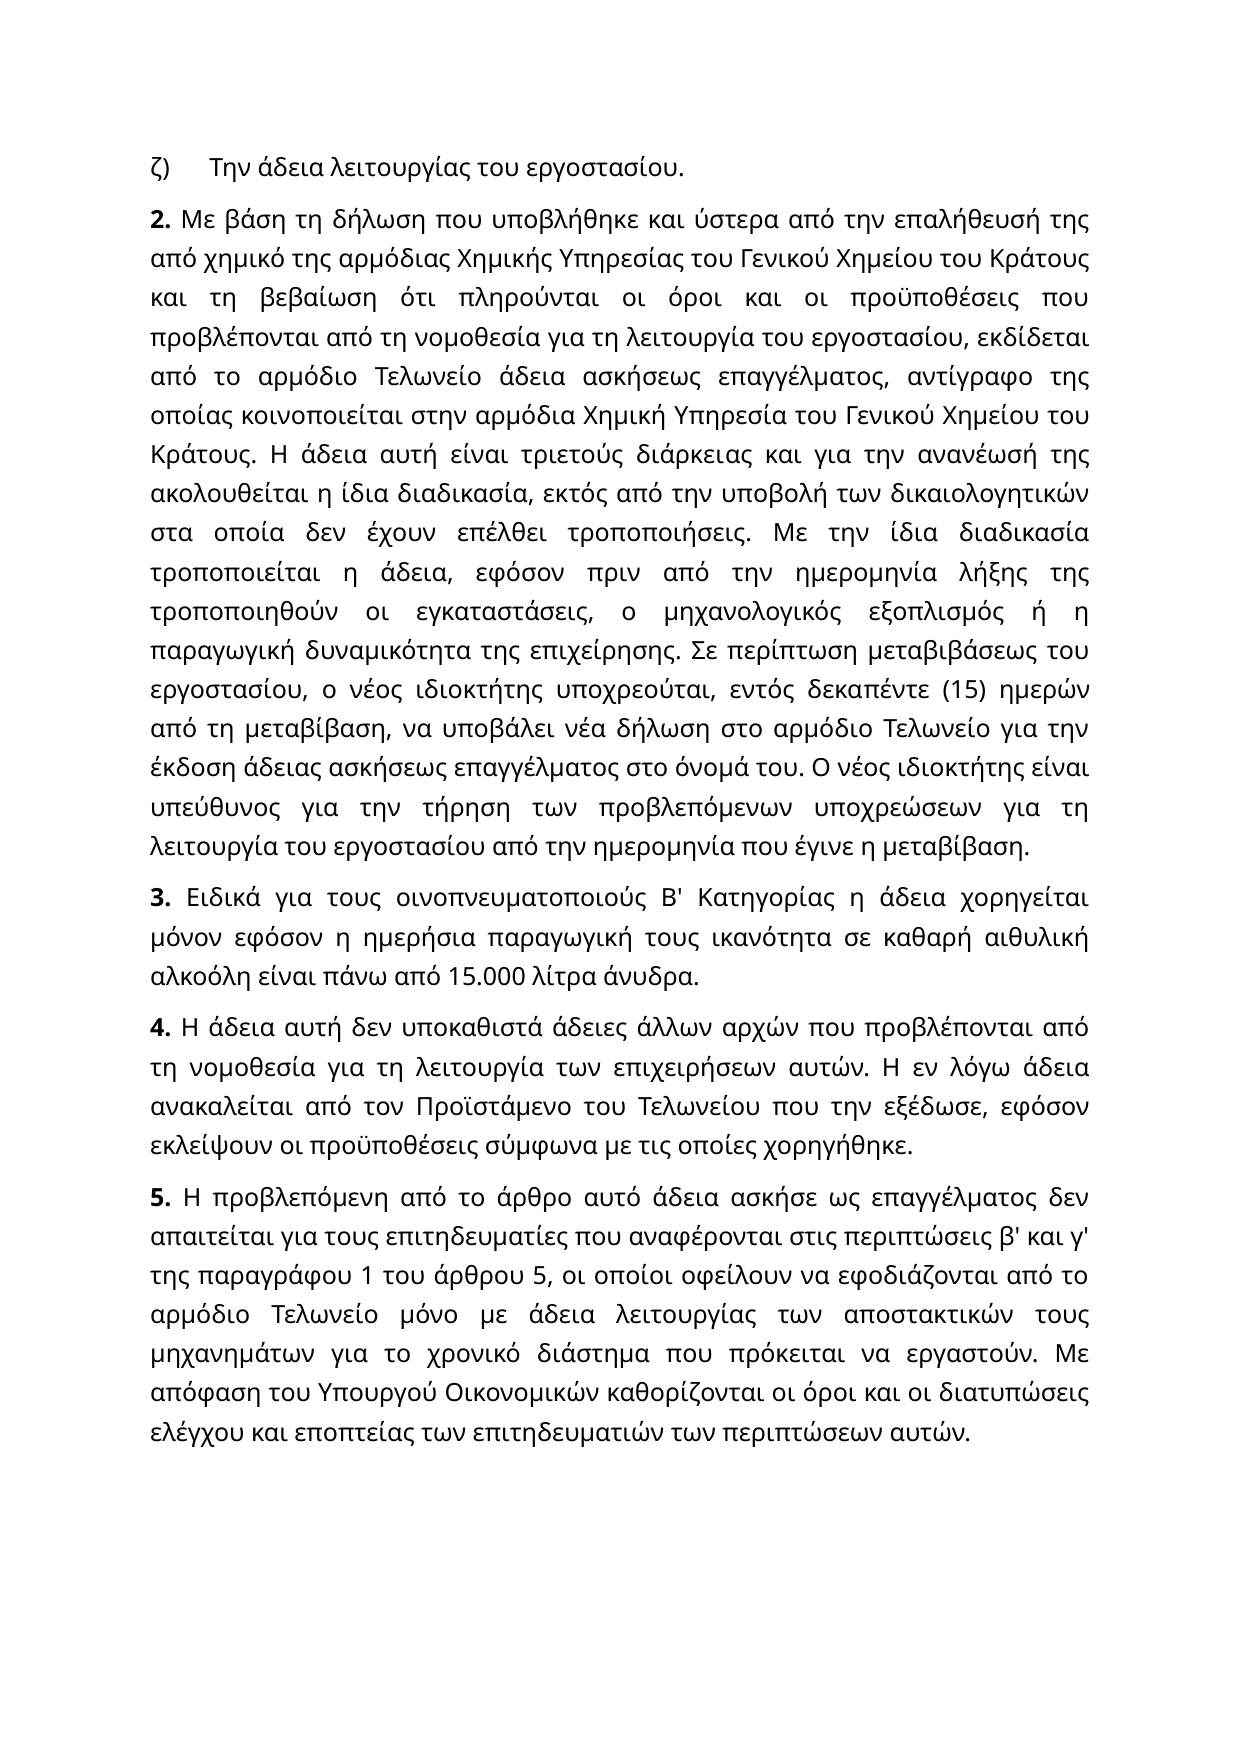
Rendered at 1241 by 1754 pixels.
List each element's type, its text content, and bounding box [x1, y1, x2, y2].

list ζ) Την άδεια λειτουργίας του εργοστασίου. [150, 150, 1090, 184]
text 2. Με βάση τη δήλωση που υποβλήθηκε και ύστερα από την επαλήθευσή της από χημικό της αρμόδιας Χημικής Υπηρεσίας του Γενικού Χημείου του Κράτους και τη βεβαίωση ότι πληρούνται οι όροι και οι προϋποθέσεις που προβλέπονται από τη νομοθεσία για τη λειτουργία του εργοστασίου, εκδίδεται από το αρμόδιο Τελωνείο άδεια ασκήσεως επαγγέλματος, αντίγραφο της οποίας κοινο­ποιείται στην αρμόδια Χημική Υπηρεσία του Γενικού Χημείου του Κράτους. Η άδεια αυτή είναι τριετούς διάρκει­ας και για την ανανέωσή της ακολουθείται η ίδια διαδικασία, εκτός από την υποβολή των δικαιολογητικών στα οποία δεν έχουν επέλθει τροποποιήσεις. Με την ίδια διαδικασία τροποποιείται η άδεια, εφόσον πριν από την ημερομηνία λήξης της τροποποιηθούν οι εγκαταστάσεις, ο μηχανολογικός εξοπλισμός ή η παραγωγική δυναμικότητα της επιχείρησης. Σε περίπτωση μεταβιβάσεως του εργοστασίου, ο νέος ιδιοκτήτης υποχρεούται, εντός δεκα­πέντε (15) ημερών από τη μεταβίβαση, να υποβάλει νέα δήλωση στο αρμόδιο Τελωνείο για την έκδοση άδειας ασκήσεως επαγγέλματος στο όνομά του. Ο νέος ιδιοκτήτης είναι υπεύθυνος για την τήρηση των προβλεπόμενων υποχρεώσεων για τη λειτουργία του εργοστασίου από την ημερομηνία που έγινε η μεταβίβαση. [150, 202, 1090, 862]
text 4. Η άδεια αυτή δεν υποκαθιστά άδειες άλλων αρχών που προβλέπονται από τη νομοθεσία για τη λειτουργία των επιχειρήσεων αυτών. Η εν λόγω άδεια ανακαλείται από τον Προϊστάμενο του Τελωνείου που την εξέδωσε, εφόσον εκλείψουν οι προϋποθέσεις σύμφωνα με τις οποίες χορηγήθηκε. [150, 1010, 1090, 1162]
text 5. Η προβλεπόμενη από το άρθρο αυτό άδεια ασκήσε ως επαγγέλματος δεν απαιτείται για τους επιτηδευματίες που αναφέρονται στις περιπτώσεις β' και γ' της παραγράφου 1 του άρθρου 5, οι οποίοι οφείλουν να εφοδιάζονται από το αρμόδιο Τελωνείο μόνο με άδεια λειτουργίας των αποστακτικών τους μηχανημάτων για το χρονικό διάστημα που πρόκειται να εργαστούν. Με απόφαση του Υπουργού Οικονομικών καθορίζονται οι όροι και οι διατυπώσεις ελέγχου και εποπτείας των επιτηδευματιών των περιπτώσεων αυτών. [150, 1179, 1090, 1448]
text 3. Ειδικά για τους οινοπνευματοποιούς Β' Κατηγορίας η άδεια χορηγείται μόνον εφόσον η ημερήσια παραγωγική τους ικανότητα σε καθαρή αιθυλική αλκοόλη είναι πάνω από 15.000 λίτρα άνυδρα. [150, 880, 1090, 992]
